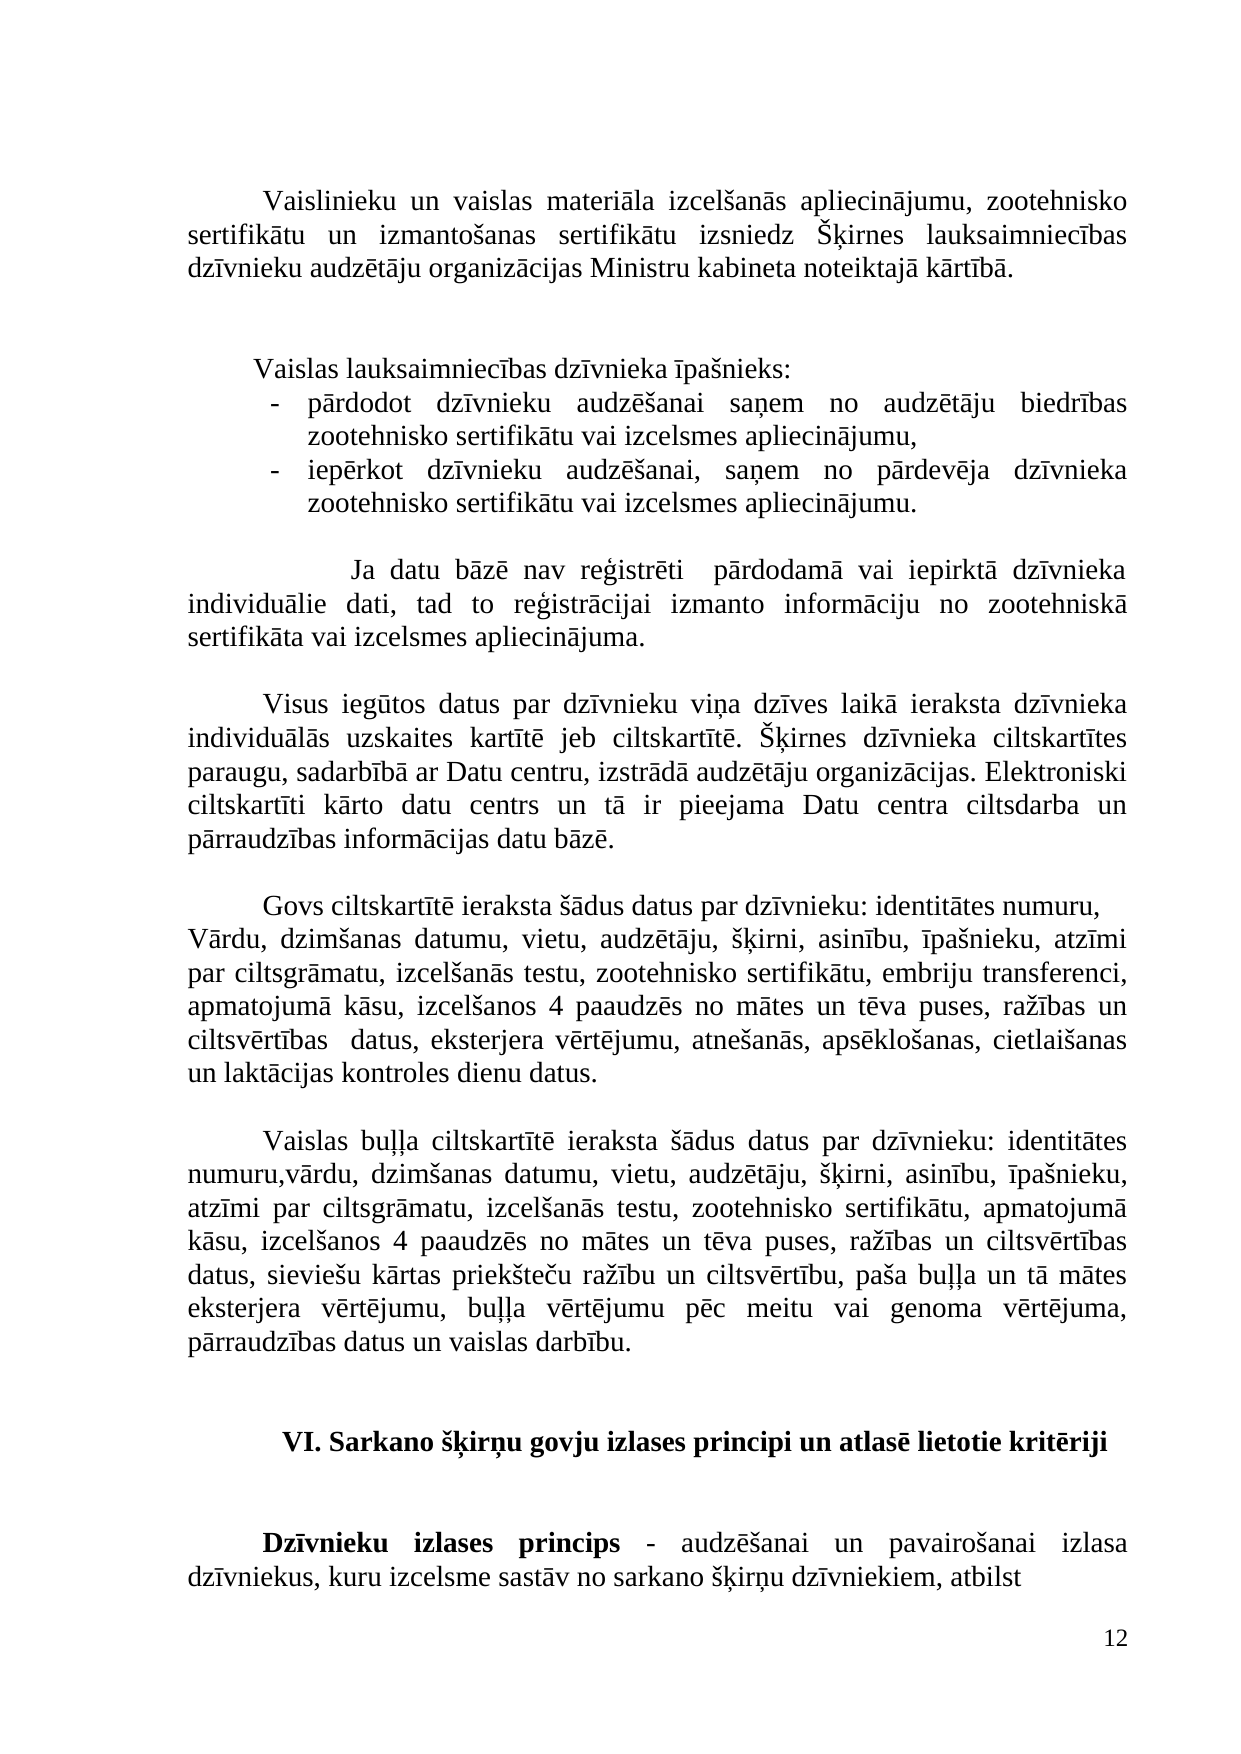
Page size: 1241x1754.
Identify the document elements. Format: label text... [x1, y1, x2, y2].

text Vārdu, dzimšanas datumu, vietu, audzētāju, šķirni, asinību, īpašnieku, atzīmi par ciltsgrāmatu, izcelšanās testu, zootehnisko sertifikātu, embriju transferenci, apmatojumā kāsu, izcelšanos 4 paaudzēs no mātes un tēva puses, ražības un ciltsvērtības datus, eksterjera vērtējumu, atnešanās, apsēklošanas, cietlaišanas un laktācijas kontroles dienu datus. [187, 921, 1128, 1089]
text Vaislas lauksaimniecības dzīvnieka īpašnieks: [187, 351, 1128, 385]
list iepērkot dzīvnieku audzēšanai, saņem no pārdevēja dzīvnieka zootehnisko sertifikātu vai izcelsmes apliecinājumu. [270, 452, 1128, 519]
list Ja datu bāzē nav reģistrēti pārdodamā vai iepirktā dzīvnieka individuālie dati, tad to reģistrācijai izmanto informāciju no zootehniskā sertifikāta vai izcelsmes apliecinājuma. [187, 552, 1128, 653]
text Govs ciltskartītē ieraksta šādus datus par dzīvnieku: identitātes numuru, [187, 888, 1128, 921]
text VI. Sarkano šķirņu govju izlases principi un atlasē lietotie kritēriji [187, 1424, 1128, 1458]
text Vaislas buļļa ciltskartītē ieraksta šādus datus par dzīvnieku: identitātes numuru,vārdu, dzimšanas datumu, vietu, audzētāju, šķirni, asinību, īpašnieku, atzīmi par ciltsgrāmatu, izcelšanās testu, zootehnisko sertifikātu, apmatojumā kāsu, izcelšanos 4 paaudzēs no mātes un tēva puses, ražības un ciltsvērtības datus, sieviešu kārtas priekšteču ražību un ciltsvērtību, paša buļļa un tā mātes eksterjera vērtējumu, buļļa vērtējumu pēc meitu vai genoma vērtējuma, pārraudzības datus un vaislas darbību. [187, 1123, 1128, 1357]
text Visus iegūtos datus par dzīvnieku viņa dzīves laikā ieraksta dzīvnieka individuālās uzskaites kartītē jeb ciltskartītē. Šķirnes dzīvnieka ciltskartītes paraugu, sadarbībā ar Datu centru, izstrādā audzētāju organizācijas. Elektroniski ciltskartīti kārto datu centrs un tā ir pieejama Datu centra ciltsdarba un pārraudzības informācijas datu bāzē. [187, 687, 1128, 854]
text Vaislinieku un vaislas materiāla izcelšanās apliecinājumu, zootehnisko sertifikātu un izmantošanas sertifikātu izsniedz Šķirnes lauksaimniecības dzīvnieku audzētāju organizācijas Ministru kabineta noteiktajā kārtībā. [187, 183, 1128, 284]
list pārdodot dzīvnieku audzēšanai saņem no audzētāju biedrības zootehnisko sertifikātu vai izcelsmes apliecinājumu, [270, 385, 1128, 452]
text Dzīvnieku izlases princips - audzēšanai un pavairošanai izlasa dzīvniekus, kuru izcelsme sastāv no sarkano šķirņu dzīvniekiem, atbilst [187, 1525, 1128, 1592]
